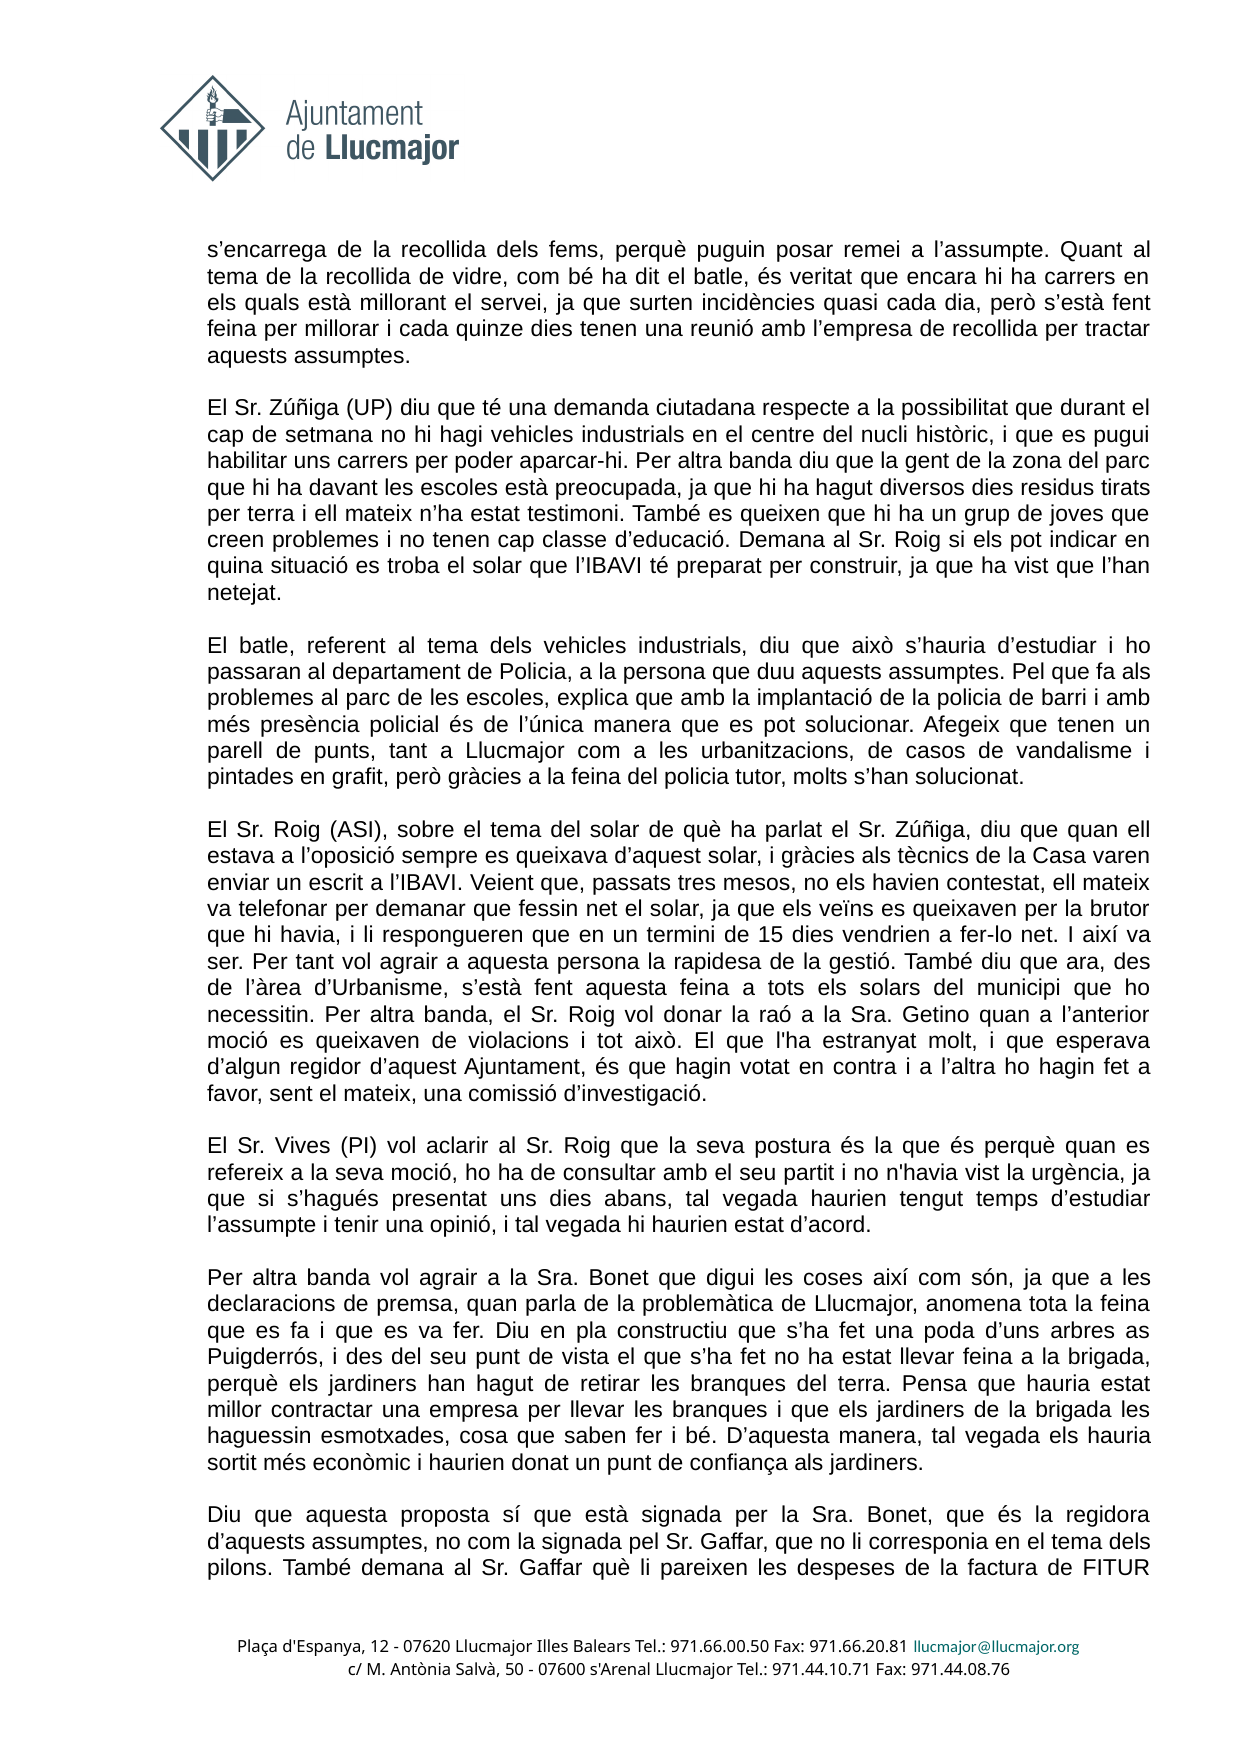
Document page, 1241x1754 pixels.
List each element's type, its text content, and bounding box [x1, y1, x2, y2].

text El batle, referent al tema dels vehicles industrials, diu que això s’hauria d’estudiar i ho passaran al departament de Policia, a la persona que duu aquests assumptes. Pel que fa als problemes al parc de les escoles, explica que amb la implantació de la policia de barri i amb més presència policial és de l’única manera que es pot solucionar. Afegeix que tenen un parell de punts, tant a Llucmajor com a les urbanitzacions, de casos de vandalisme i pintades en grafit, però gràcies a la feina del policia tutor, molts s’han solucionat. [207, 632, 1152, 790]
text Diu que aquesta proposta sí que està signada per la Sra. Bonet, que és la regidora d’aquests assumptes, no com la signada pel Sr. Gaffar, que no li corresponia en el tema dels pilons. També demana al Sr. Gaffar què li pareixen les despeses de la factura de FITUR [207, 1501, 1152, 1580]
text Per altra banda vol agrair a la Sra. Bonet que digui les coses així com són, ja que a les declaracions de premsa, quan parla de la problemàtica de Llucmajor, anomena tota la feina que es fa i que es va fer. Diu en pla constructiu que s’ha fet una poda d’uns arbres as Puigderrós, i des del seu punt de vista el que s’ha fet no ha estat llevar feina a la brigada, perquè els jardiners han hagut de retirar les branques del terra. Pensa que hauria estat millor contractar una empresa per llevar les branques i que els jardiners de la brigada les haguessin esmotxades, cosa que saben fer i bé. D’aquesta manera, tal vegada els hauria sortit més econòmic i haurien donat un punt de confiança als jardiners. [207, 1264, 1152, 1475]
text El Sr. Roig (ASI), sobre el tema del solar de què ha parlat el Sr. Zúñiga, diu que quan ell estava a l’oposició sempre es queixava d’aquest solar, i gràcies als tècnics de la Casa varen enviar un escrit a l’IBAVI. Veient que, passats tres mesos, no els havien contestat, ell mateix va telefonar per demanar que fessin net el solar, ja que els veïns es queixaven per la brutor que hi havia, i li respongueren que en un termini de 15 dies vendrien a fer-lo net. I així va ser. Per tant vol agrair a aquesta persona la rapidesa de la gestió. També diu que ara, des de l’àrea d’Urbanisme, s’està fent aquesta feina a tots els solars del municipi que ho necessitin. Per altra banda, el Sr. Roig vol donar la raó a la Sra. Getino quan a l’anterior moció es queixaven de violacions i tot això. El que l'ha estranyat molt, i que esperava d’algun regidor d’aquest Ajuntament, és que hagin votat en contra i a l’altra ho hagin fet a favor, sent el mateix, una comissió d’investigació. [207, 816, 1152, 1106]
picture [160, 74, 464, 182]
text s’encarrega de la recollida dels fems, perquè puguin posar remei a l’assumpte. Quant al tema de la recollida de vidre, com bé ha dit el batle, és veritat que encara hi ha carrers en els quals està millorant el servei, ja que surten incidències quasi cada dia, però s’està fent feina per millorar i cada quinze dies tenen una reunió amb l’empresa de recollida per tractar aquests assumptes. [207, 236, 1152, 368]
text El Sr. Vives (PI) vol aclarir al Sr. Roig que la seva postura és la que és perquè quan es refereix a la seva moció, ho ha de consultar amb el seu partit i no n'havia vist la urgència, ja que si s’hagués presentat uns dies abans, tal vegada haurien tengut temps d’estudiar l’assumpte i tenir una opinió, i tal vegada hi haurien estat d’acord. [207, 1132, 1152, 1238]
text El Sr. Zúñiga (UP) diu que té una demanda ciutadana respecte a la possibilitat que durant el cap de setmana no hi hagi vehicles industrials en el centre del nucli històric, i que es pugui habilitar uns carrers per poder aparcar-hi. Per altra banda diu que la gent de la zona del parc que hi ha davant les escoles està preocupada, ja que hi ha hagut diversos dies residus tirats per terra i ell mateix n’ha estat testimoni. També es queixen que hi ha un grup de joves que creen problemes i no tenen cap classe d’educació. Demana al Sr. Roig si els pot indicar en quina situació es troba el solar que l’IBAVI té preparat per construir, ja que ha vist que l’han netejat. [207, 394, 1152, 605]
